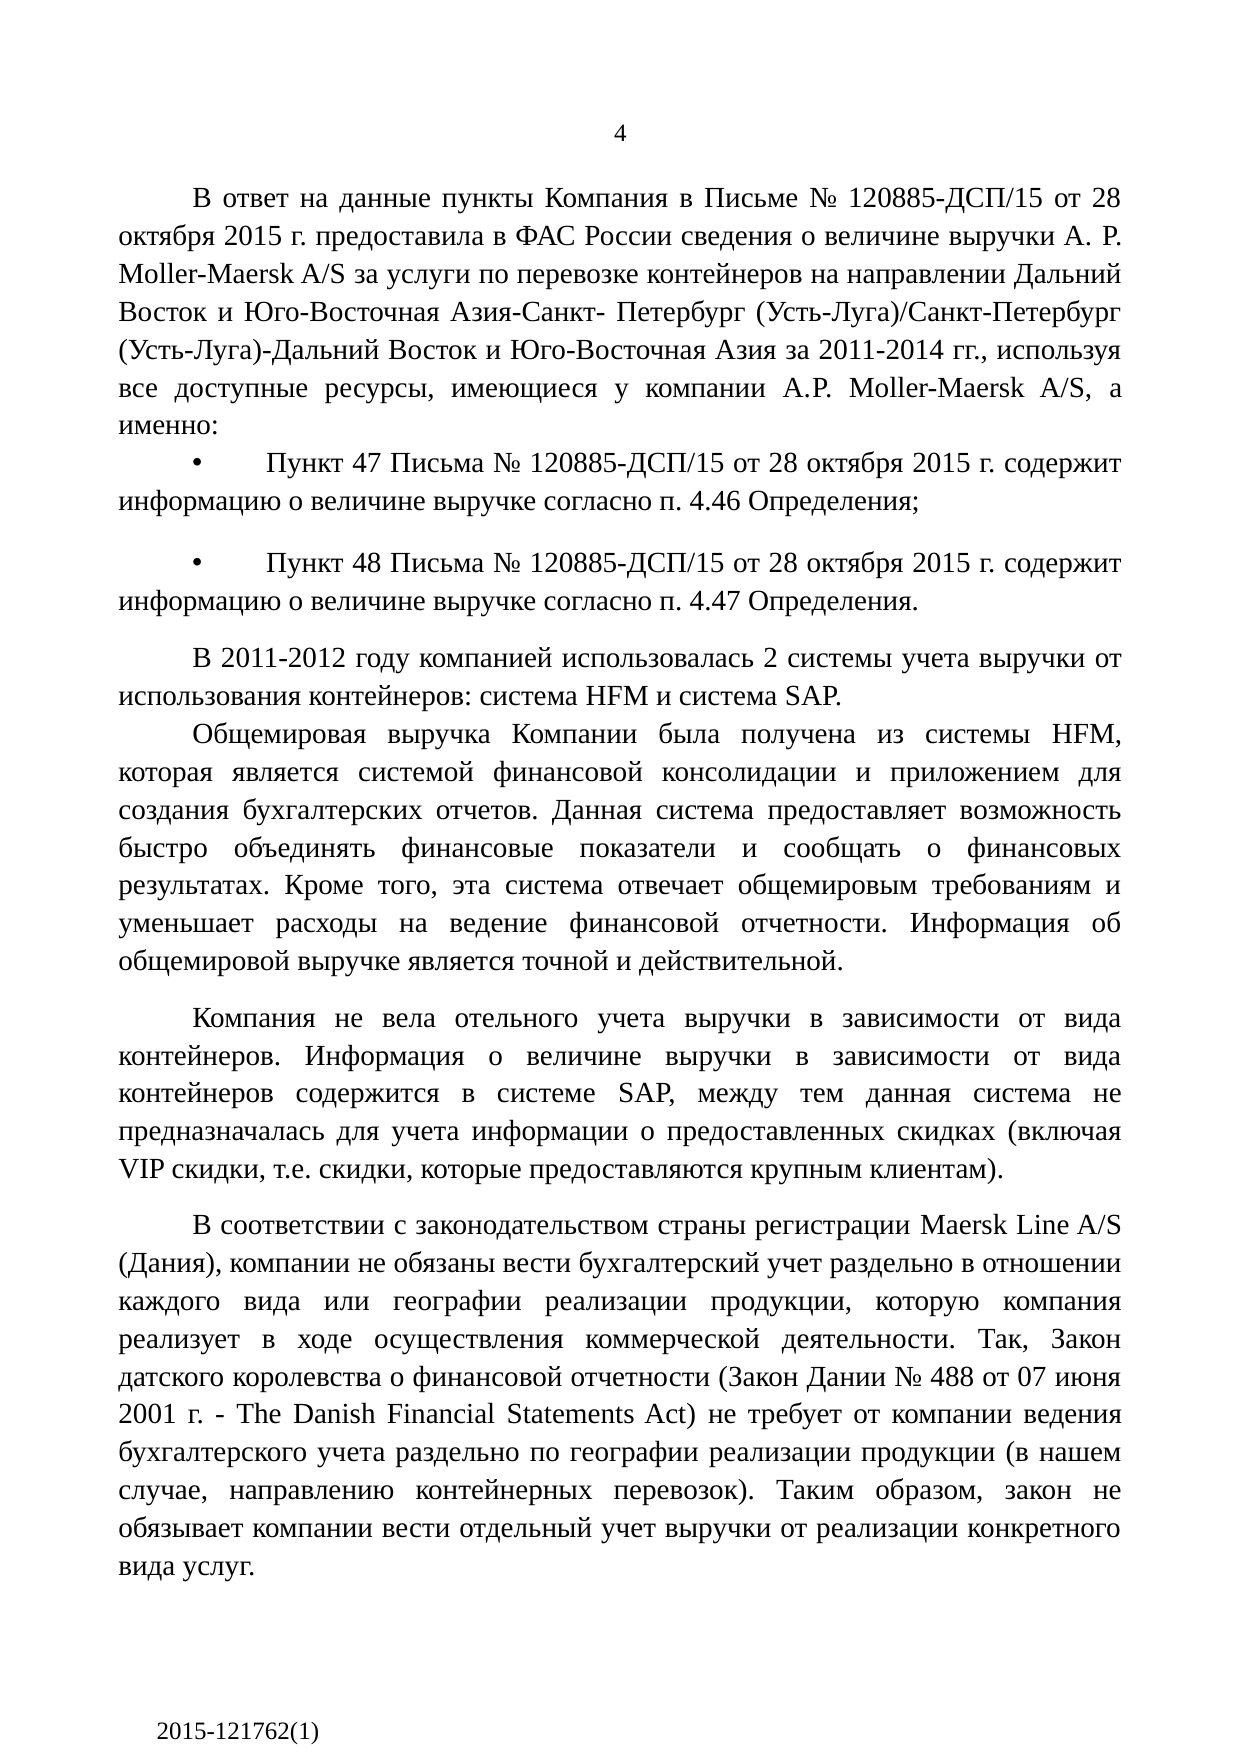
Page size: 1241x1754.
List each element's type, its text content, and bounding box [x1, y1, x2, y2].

text В 2011-2012 году компанией использовалась 2 системы учета выручки от использования контейнеров: система HFM и система SAP. [118, 636, 1122, 712]
text В ответ на данные пункты Компания в Письме № 120885-ДСП/15 от 28 октября 2015 г. предоставила в ФАС России сведения о величине выручки А. P. Moller-Maersk A/S за услуги по перевозке контейнеров на направлении Дальний Восток и Юго-Восточная Азия-Санкт- Петербург (Усть-Луга)/Санкт-Петербург (Усть-Луга)-Дальний Восток и Юго-Восточная Азия за 2011-2014 гг., используя все доступные ресурсы, имеющиеся у компании А.P. Moller-Maersk A/S, а именно: [118, 176, 1122, 441]
list Пункт 47 Письма № 120885-ДСП/15 от 28 октября 2015 г. содержит информацию о величине выручке согласно п. 4.46 Определения; [118, 441, 1122, 517]
list Пункт 48 Письма № 120885-ДСП/15 от 28 октября 2015 г. содержит информацию о величине выручке согласно п. 4.47 Определения. [118, 541, 1122, 616]
text В соответствии с законодательством страны регистрации Maersk Line A/S (Дания), компании не обязаны вести бухгалтерский учет раздельно в отношении каждого вида или географии реализации продукции, которую компания реализует в ходе осуществления коммерческой деятельности. Так, Закон датского королевства о финансовой отчетности (Закон Дании № 488 от 07 июня 2001 г. - The Danish Financial Statements Act) не требует от компании ведения бухгалтерского учета раздельно по географии реализации продукции (в нашем случае, направлению контейнерных перевозок). Таким образом, закон не обязывает компании вести отдельный учет выручки от реализации конкретного вида услуг. [118, 1203, 1122, 1581]
text Общемировая выручка Компании была получена из системы HFM, которая является системой финансовой консолидации и приложением для создания бухгалтерских отчетов. Данная система предоставляет возможность быстро объединять финансовые показатели и сообщать о финансовых результатах. Кроме того, эта система отвечает общемировым требованиям и уменьшает расходы на ведение финансовой отчетности. Информация об общемировой выручке является точной и действительной. [118, 712, 1122, 977]
text Компания не вела отельного учета выручки в зависимости от вида контейнеров. Информация о величине выручки в зависимости от вида контейнеров содержится в системе SAP, между тем данная система не предназначалась для учета информации о предоставленных скидках (включая VIP скидки, т.е. скидки, которые предоставляются крупным клиентам). [118, 996, 1122, 1185]
